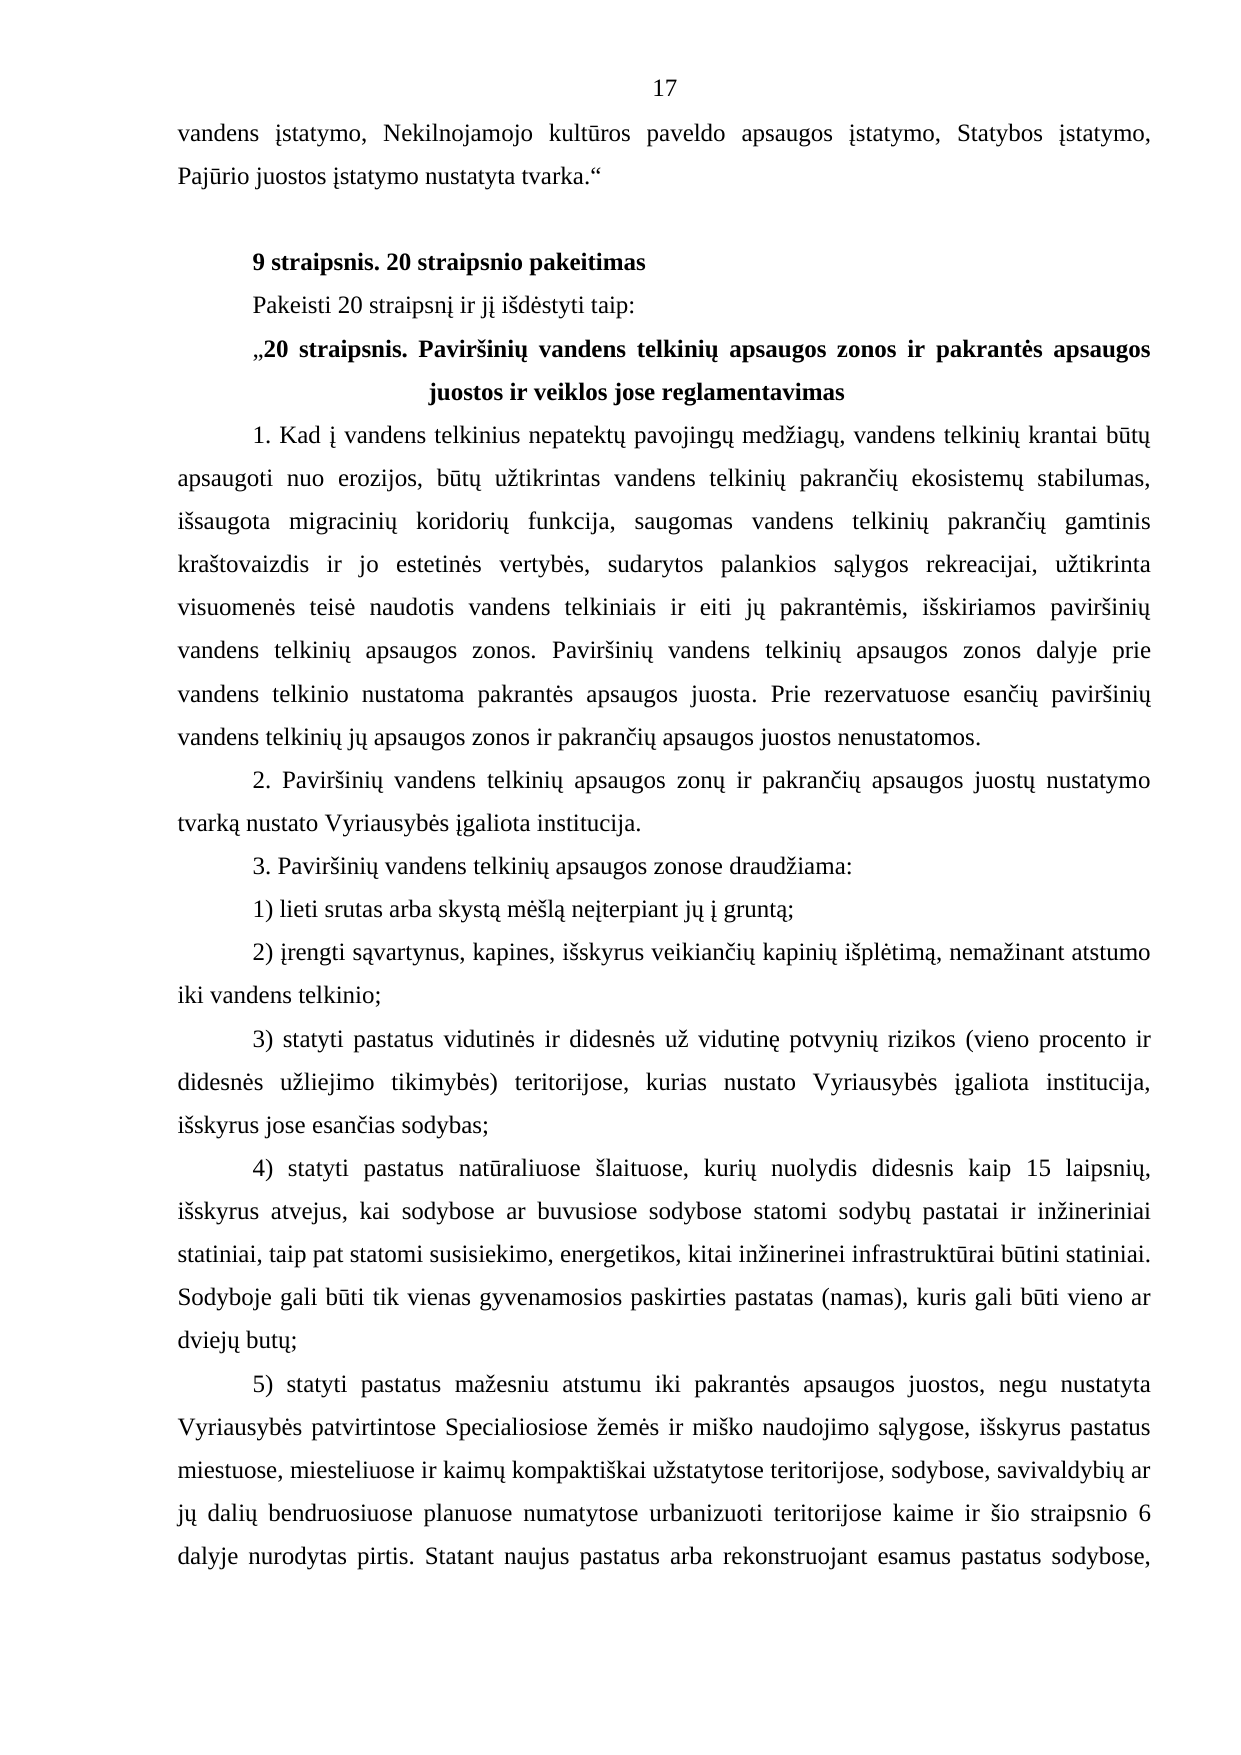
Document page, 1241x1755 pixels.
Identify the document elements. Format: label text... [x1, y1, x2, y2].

text vandens įstatymo, Nekilnojamojo kultūros paveldo apsaugos įstatymo, Statybos įstatymo, Pajūrio juostos įstatymo nustatyta tvarka.“ [177, 118, 1152, 190]
text Pakeisti 20 straipsnį ir jį išdėstyti taip: [177, 291, 1152, 319]
text 3) statyti pastatus vidutinės ir didesnės už vidutinę potvynių rizikos (vieno procento ir didesnės užliejimo tikimybės) teritorijose, kurias nustato Vyriausybės įgaliota institucija, išskyrus jose esančias sodybas; [177, 1024, 1152, 1139]
text „20 straipsnis. Paviršinių vandens telkinių apsaugos zonos ir pakrantės apsaugos juostos ir veiklos jose reglamentavimas [252, 334, 1152, 406]
text 5) statyti pastatus mažesniu atstumu iki pakrantės apsaugos juostos, negu nustatyta Vyriausybės patvirtintose Specialiosiose žemės ir miško naudojimo sąlygose, išskyrus pastatus miestuose, miesteliuose ir kaimų kompaktiškai užstatytose teritorijose, sodybose, savivaldybių ar jų dalių bendruosiuose planuose numatytose urbanizuoti teritorijose kaime ir šio straipsnio 6 dalyje nurodytas pirtis. Statant naujus pastatus arba rekonstruojant esamus pastatus sodybose, [177, 1369, 1152, 1570]
text 3. Paviršinių vandens telkinių apsaugos zonose draudžiama: [177, 851, 1152, 880]
text 9 straipsnis. 20 straipsnio pakeitimas [177, 247, 1152, 276]
text 2) įrengti sąvartynus, kapines, išskyrus veikiančių kapinių išplėtimą, nemažinant atstumo iki vandens telkinio; [177, 937, 1152, 1009]
text 4) statyti pastatus natūraliuose šlaituose, kurių nuolydis didesnis kaip 15 laipsnių, išskyrus atvejus, kai sodybose ar buvusiose sodybose statomi sodybų pastatai ir inžineriniai statiniai, taip pat statomi susisiekimo, energetikos, kitai inžinerinei infrastruktūrai būtini statiniai. Sodyboje gali būti tik vienas gyvenamosios paskirties pastatas (namas), kuris gali būti vieno ar dviejų butų; [177, 1153, 1152, 1354]
text 2. Paviršinių vandens telkinių apsaugos zonų ir pakrančių apsaugos juostų nustatymo tvarką nustato Vyriausybės įgaliota institucija. [177, 765, 1152, 837]
text 1) lieti srutas arba skystą mėšlą neįterpiant jų į gruntą; [177, 894, 1152, 923]
text 1. Kad į vandens telkinius nepatektų pavojingų medžiagų, vandens telkinių krantai būtų apsaugoti nuo erozijos, būtų užtikrintas vandens telkinių pakrančių ekosistemų stabilumas, išsaugota migracinių koridorių funkcija, saugomas vandens telkinių pakrančių gamtinis kraštovaizdis ir jo estetinės vertybės, sudarytos palankios sąlygos rekreacijai, užtikrinta visuomenės teisė naudotis vandens telkiniais ir eiti jų pakrantėmis, išskiriamos paviršinių vandens telkinių apsaugos zonos. Paviršinių vandens telkinių apsaugos zonos dalyje prie vandens telkinio nustatoma pakrantės apsaugos juosta. Prie rezervatuose esančių paviršinių vandens telkinių jų apsaugos zonos ir pakrančių apsaugos juostos nenustatomos. [177, 420, 1152, 751]
